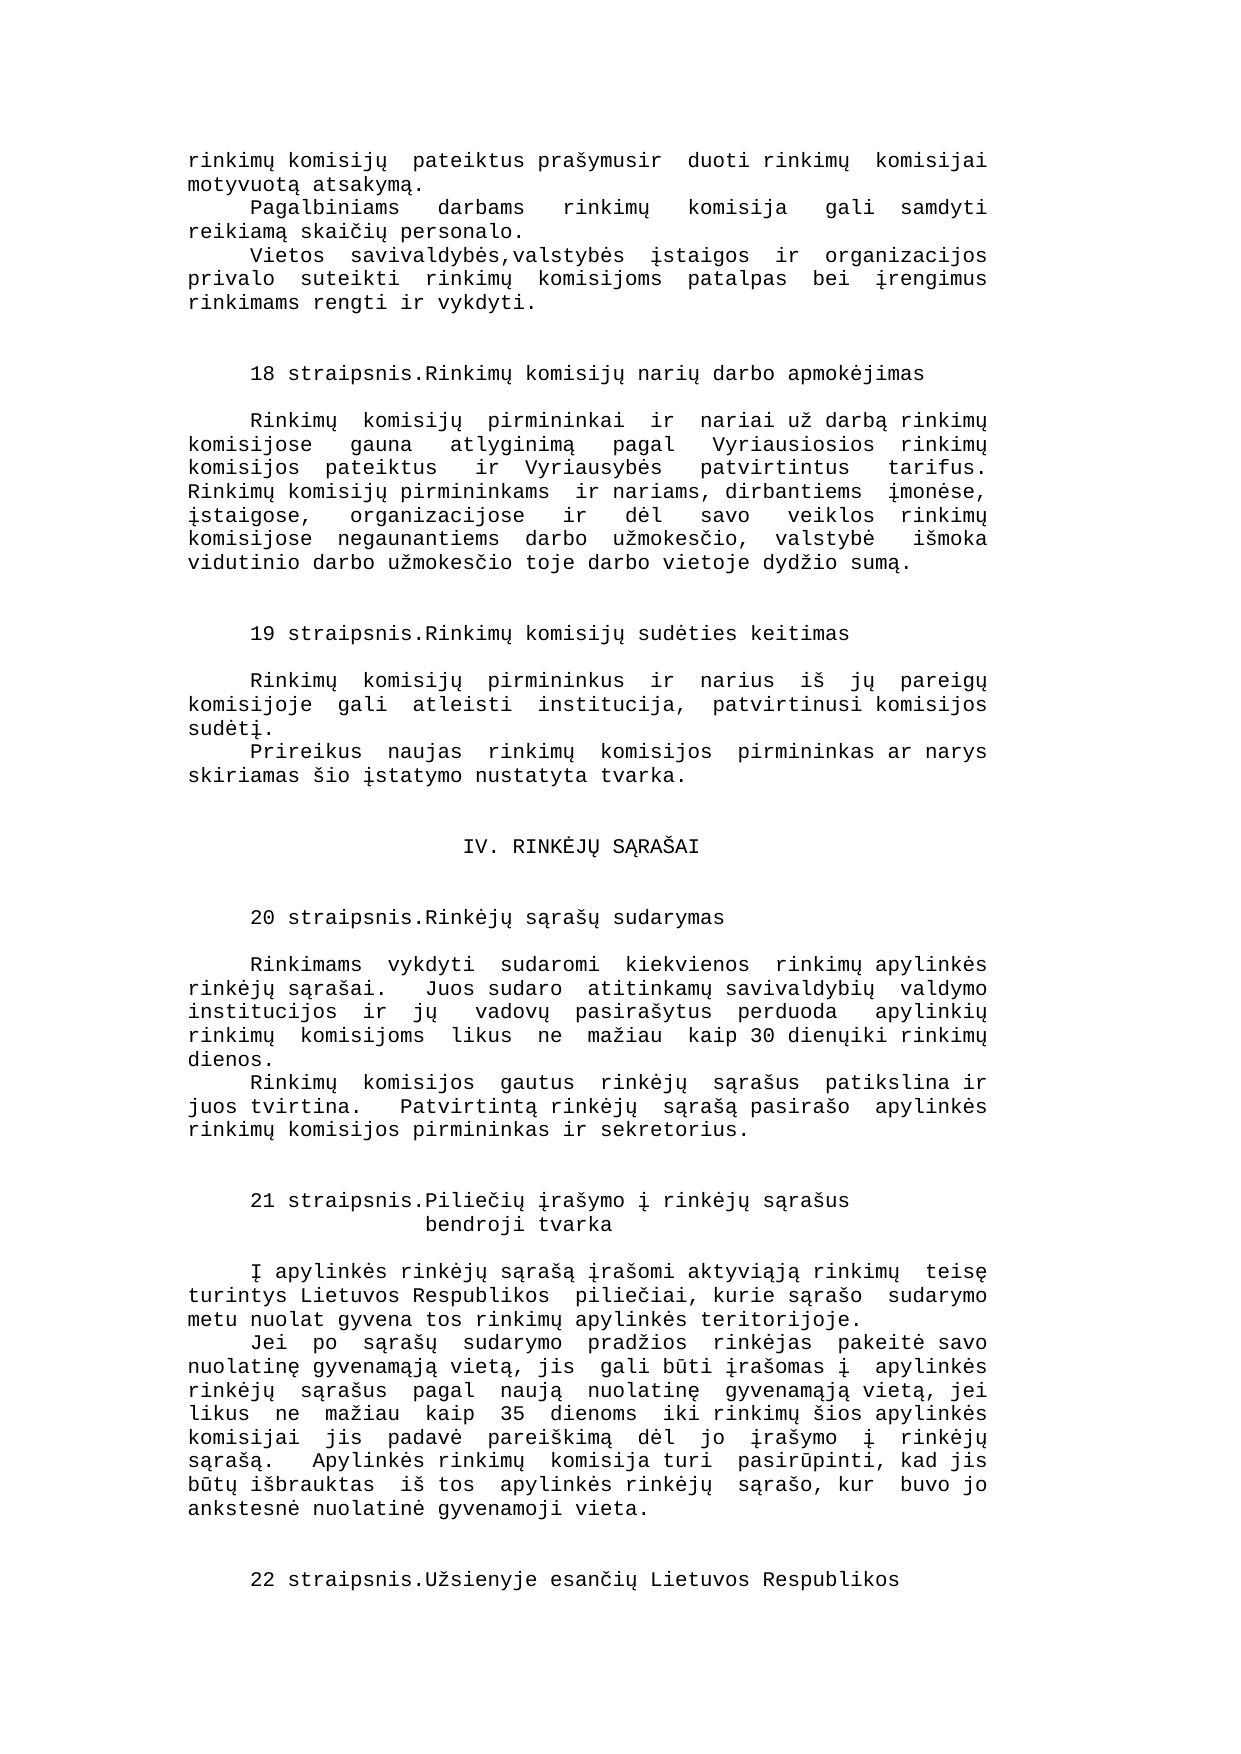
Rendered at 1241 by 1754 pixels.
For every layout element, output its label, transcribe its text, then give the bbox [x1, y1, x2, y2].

text Vietos savivaldybės,valstybės įstaigos ir organizacijos [187, 244, 1053, 268]
text komisijos pateiktus ir Vyriausybės patvirtintus tarifus. [187, 457, 1053, 481]
text rinkimų komisijų pateiktus prašymusir duoti rinkimų komisijai [187, 150, 1053, 174]
text ankstesnė nuolatinė gyvenamoji vieta. [187, 1498, 1053, 1521]
text nuolatinę gyvenamąją vietą, jis gali būti įrašomas į apylinkės [187, 1356, 1053, 1379]
text 22 straipsnis.Užsienyje esančių Lietuvos Respublikos [187, 1569, 1053, 1592]
text IV. RINKĖJŲ SĄRAŠAI [187, 836, 1053, 859]
text institucijos ir jų vadovų pasirašytus perduoda apylinkių [187, 1001, 1053, 1025]
text rinkėjų sąrašai. Juos sudaro atitinkamų savivaldybių valdymo [187, 978, 1053, 1001]
text juos tvirtina. Patvirtintą rinkėjų sąrašą pasirašo apylinkės [187, 1096, 1053, 1119]
text privalo suteikti rinkimų komisijoms patalpas bei įrengimus [187, 268, 1053, 292]
text bendroji tvarka [187, 1214, 1053, 1238]
text dienos. [187, 1048, 1053, 1072]
text Rinkimų komisijų pirmininkai ir nariai už darbą rinkimų [187, 410, 1053, 434]
text rinkimų komisijoms likus ne mažiau kaip 30 dienųiki rinkimų [187, 1025, 1053, 1048]
text likus ne mažiau kaip 35 dienoms iki rinkimų šios apylinkės [187, 1403, 1053, 1427]
text sąrašą. Apylinkės rinkimų komisija turi pasirūpinti, kad jis [187, 1451, 1053, 1474]
text rinkimų komisijos pirmininkas ir sekretorius. [187, 1119, 1053, 1143]
text komisijose gauna atlyginimą pagal Vyriausiosios rinkimų [187, 434, 1053, 457]
text reikiamą skaičių personalo. [187, 221, 1053, 244]
text Pagalbiniams darbams rinkimų komisija gali samdyti [187, 197, 1053, 221]
text Rinkimų komisijų pirmininkus ir narius iš jų pareigų [187, 670, 1053, 694]
text skiriamas šio įstatymo nustatyta tvarka. [187, 765, 1053, 788]
text rinkėjų sąrašus pagal naują nuolatinę gyvenamąją vietą, jei [187, 1379, 1053, 1403]
text motyvuotą atsakymą. [187, 174, 1053, 197]
text sudėtį. [187, 717, 1053, 741]
text vidutinio darbo užmokesčio toje darbo vietoje dydžio sumą. [187, 552, 1053, 576]
text Jei po sąrašų sudarymo pradžios rinkėjas pakeitė savo [187, 1332, 1053, 1356]
text Rinkimų komisijos gautus rinkėjų sąrašus patikslina ir [187, 1072, 1053, 1096]
text Prireikus naujas rinkimų komisijos pirmininkas ar narys [187, 741, 1053, 765]
text komisijai jis padavė pareiškimą dėl jo įrašymo į rinkėjų [187, 1427, 1053, 1451]
text 20 straipsnis.Rinkėjų sąrašų sudarymas [187, 907, 1053, 930]
text Rinkimams vykdyti sudaromi kiekvienos rinkimų apylinkės [187, 954, 1053, 978]
text Į apylinkės rinkėjų sąrašą įrašomi aktyviąją rinkimų teisę [187, 1261, 1053, 1285]
text komisijose negaunantiems darbo užmokesčio, valstybė išmoka [187, 528, 1053, 552]
text Rinkimų komisijų pirmininkams ir nariams, dirbantiems įmonėse, [187, 481, 1053, 505]
text 19 straipsnis.Rinkimų komisijų sudėties keitimas [187, 623, 1053, 647]
text būtų išbrauktas iš tos apylinkės rinkėjų sąrašo, kur buvo jo [187, 1474, 1053, 1498]
text įstaigose, organizacijose ir dėl savo veiklos rinkimų [187, 505, 1053, 528]
text 18 straipsnis.Rinkimų komisijų narių darbo apmokėjimas [187, 363, 1053, 386]
text komisijoje gali atleisti institucija, patvirtinusi komisijos [187, 694, 1053, 717]
text rinkimams rengti ir vykdyti. [187, 292, 1053, 316]
text metu nuolat gyvena tos rinkimų apylinkės teritorijoje. [187, 1309, 1053, 1332]
text 21 straipsnis.Piliečių įrašymo į rinkėjų sąrašus [187, 1190, 1053, 1214]
text turintys Lietuvos Respublikos piliečiai, kurie sąrašo sudarymo [187, 1285, 1053, 1309]
